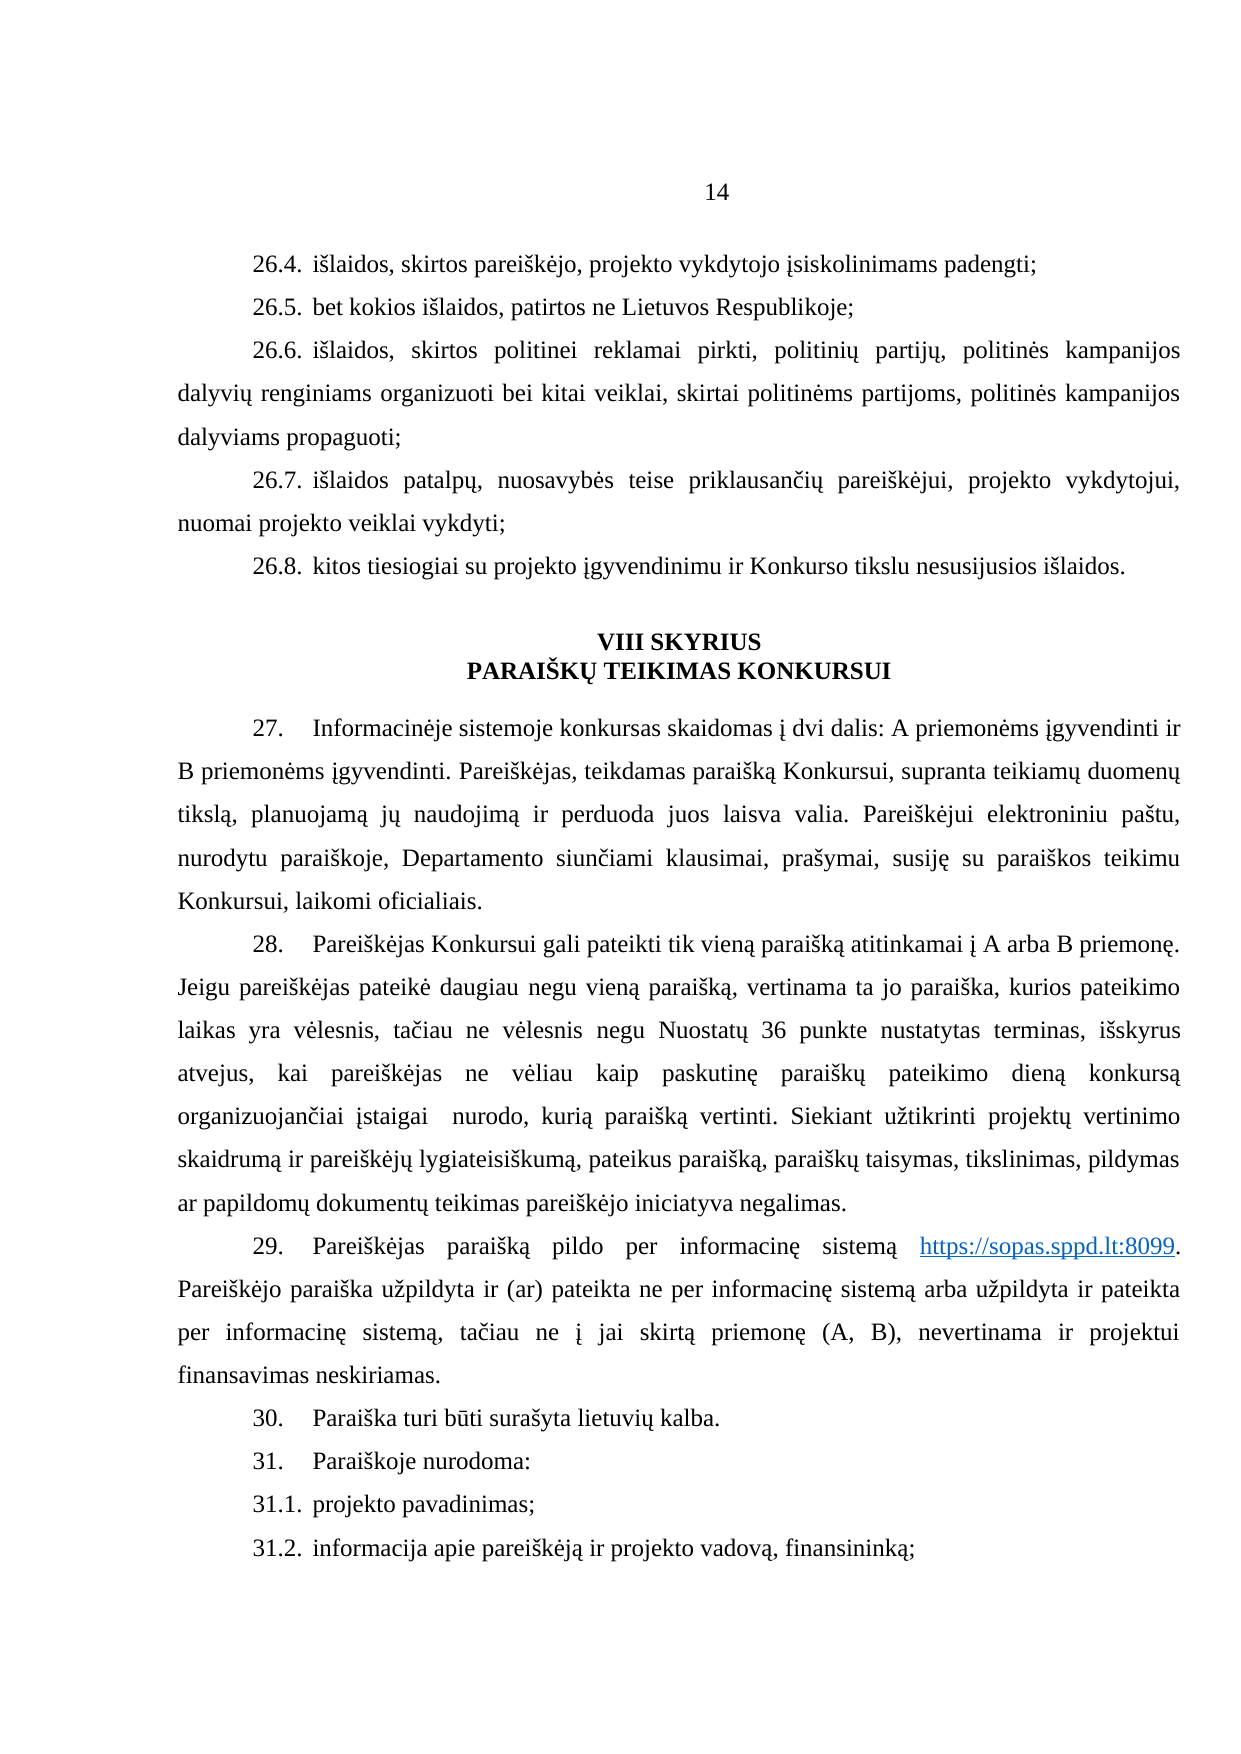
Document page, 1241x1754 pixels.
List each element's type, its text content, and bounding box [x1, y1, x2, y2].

text 31.1. projekto pavadinimas; [177, 1489, 1181, 1518]
text 30. Paraiška turi būti surašyta lietuvių kalba. [177, 1403, 1181, 1432]
text 26.4. išlaidos, skirtos pareiškėjo, projekto vykdytojo įsiskolinimams padengti; [177, 249, 1181, 278]
text 26.5. bet kokios išlaidos, patirtos ne Lietuvos Respublikoje; [177, 292, 1181, 321]
text 26.8. kitos tiesiogiai su projekto įgyvendinimu ir Konkurso tikslu nesusijusios išlaidos. [177, 551, 1181, 580]
text 31. Paraiškoje nurodoma: [177, 1446, 1181, 1475]
text VIII SKYRIUS [177, 627, 1181, 656]
text 31.2. informacija apie pareiškėją ir projekto vadovą, finansininką; [177, 1533, 1181, 1561]
text 26.7. išlaidos patalpų, nuosavybės teise priklausančių pareiškėjui, projekto vykdytojui, nuomai projekto veiklai vykdyti; [177, 465, 1181, 537]
text 27. Informacinėje sistemoje konkursas skaidomas į dvi dalis: A priemonėms įgyvendinti ir B priemonėms įgyvendinti. Pareiškėjas, teikdamas paraišką Konkursui, supranta teikiamų duomenų tikslą, planuojamą jų naudojimą ir perduoda juos laisva valia. Pareiškėjui elektroniniu paštu, nurodytu paraiškoje, Departamento siunčiami klausimai, prašymai, susiję su paraiškos teikimu Konkursui, laikomi oficialiais. [177, 713, 1181, 914]
text 29. Pareiškėjas paraišką pildo per informacinę sistemą https://sopas.sppd.lt:8099. Pareiškėjo paraiška užpildyta ir (ar) pateikta ne per informacinę sistemą arba užpildyta ir pateikta per informacinę sistemą, tačiau ne į jai skirtą priemonę (A, B), nevertinama ir projektui finansavimas neskiriamas. [177, 1231, 1181, 1389]
text 26.6. išlaidos, skirtos politinei reklamai pirkti, politinių partijų, politinės kampanijos dalyvių renginiams organizuoti bei kitai veiklai, skirtai politinėms partijoms, politinės kampanijos dalyviams propaguoti; [177, 335, 1181, 450]
text 28. Pareiškėjas Konkursui gali pateikti tik vieną paraišką atitinkamai į A arba B priemonę. Jeigu pareiškėjas pateikė daugiau negu vieną paraišką, vertinama ta jo paraiška, kurios pateikimo laikas yra vėlesnis, tačiau ne vėlesnis negu Nuostatų 36 punkte nustatytas terminas, išskyrus atvejus, kai pareiškėjas ne vėliau kaip paskutinę paraiškų pateikimo dieną konkursą organizuojančiai įstaigai nurodo, kurią paraišką vertinti. Siekiant užtikrinti projektų vertinimo skaidrumą ir pareiškėjų lygiateisiškumą, pateikus paraišką, paraiškų taisymas, tikslinimas, pildymas ar papildomų dokumentų teikimas pareiškėjo iniciatyva negalimas. [177, 929, 1181, 1216]
text PARAIŠKŲ TEIKIMAS KONKURSUI [177, 656, 1181, 684]
